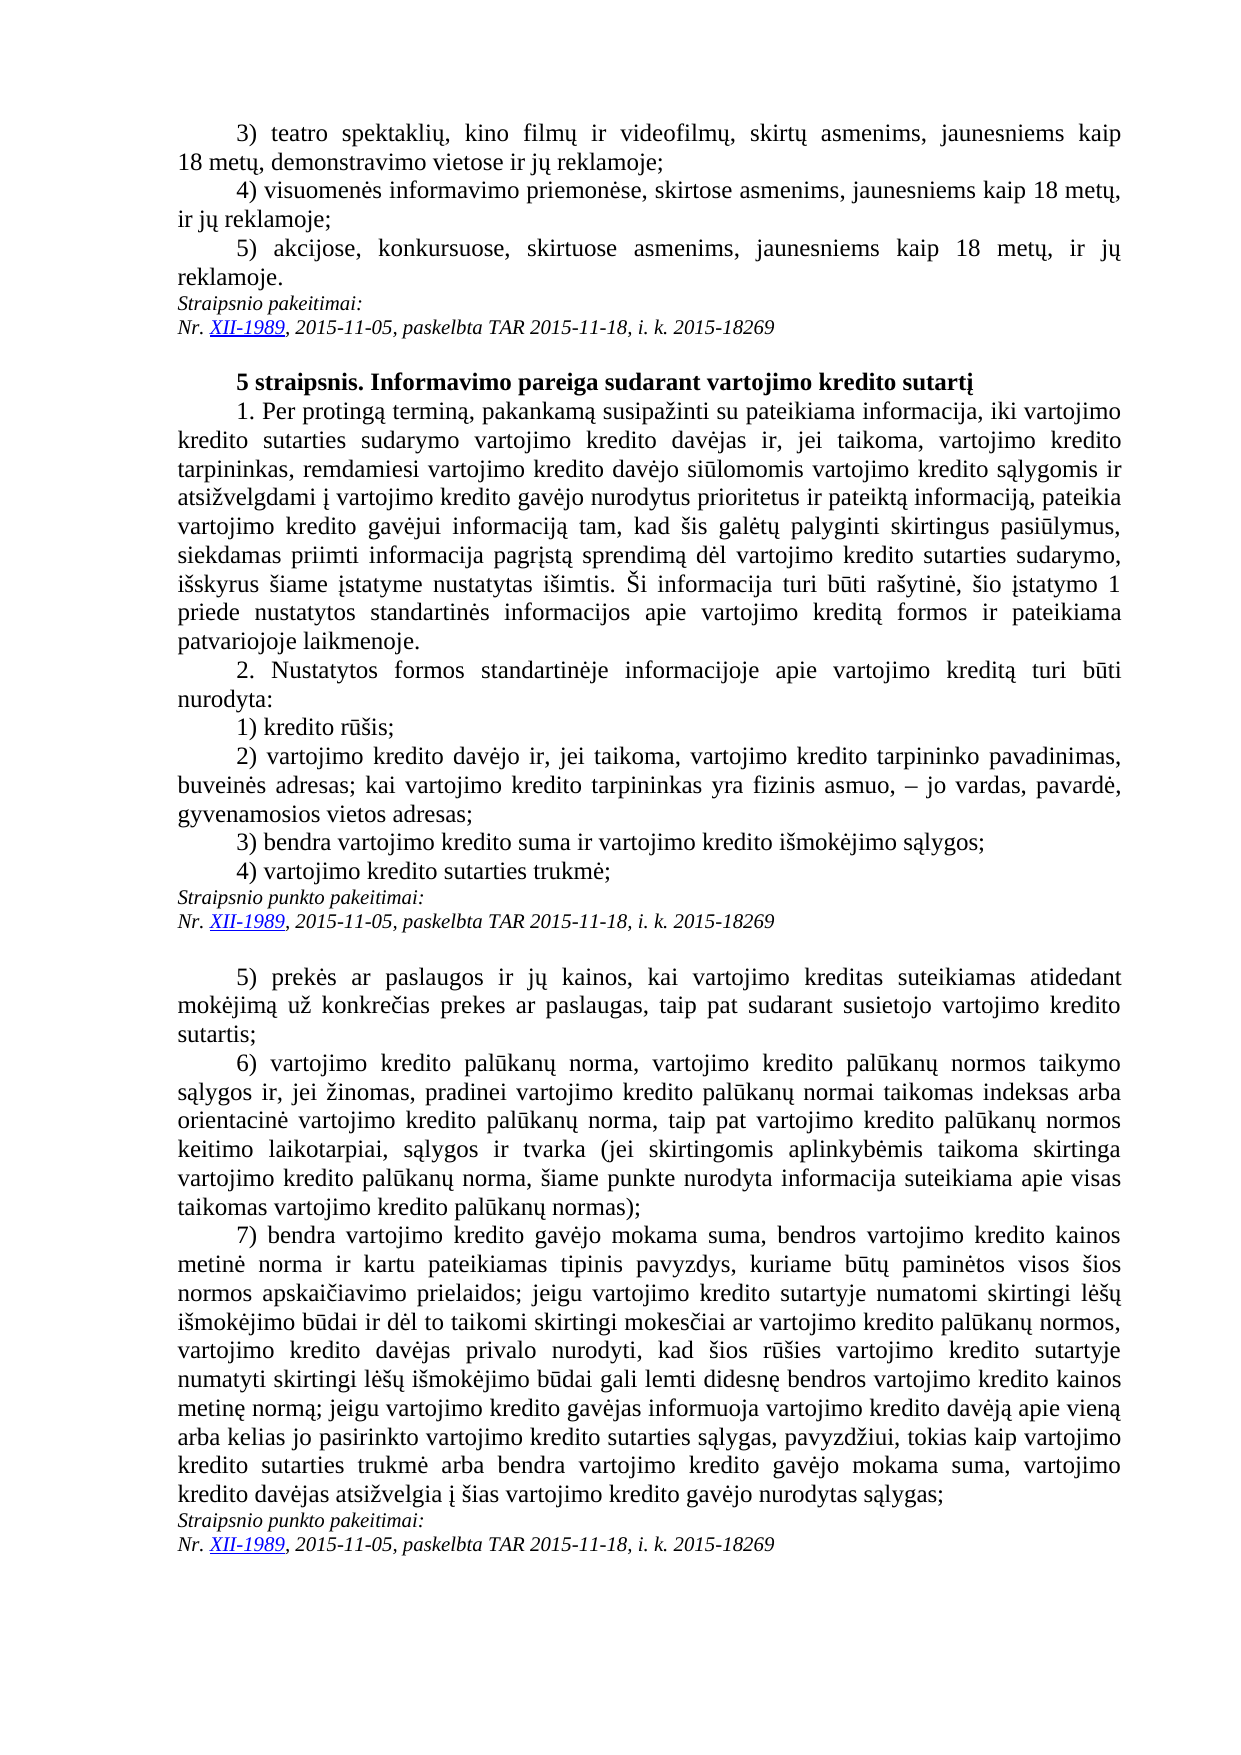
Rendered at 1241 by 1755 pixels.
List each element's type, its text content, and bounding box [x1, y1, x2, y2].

text 1) kredito rūšis; [177, 712, 1122, 741]
text 3) teatro spektaklių, kino filmų ir videofilmų, skirtų asmenims, jaunesniems kaip 18 metų, demonstravimo vietose ir jų reklamoje; [177, 118, 1122, 176]
text 3) bendra vartojimo kredito suma ir vartojimo kredito išmokėjimo sąlygos; [177, 827, 1122, 856]
text Straipsnio punkto pakeitimai: [177, 885, 1122, 909]
text 4) vartojimo kredito sutarties trukmė; [177, 856, 1122, 885]
text 2) vartojimo kredito davėjo ir, jei taikoma, vartojimo kredito tarpininko pavadinimas, buveinės adresas; kai vartojimo kredito tarpininkas yra fizinis asmuo, – jo vardas, pavardė, gyvenamosios vietos adresas; [177, 741, 1122, 827]
text 5) akcijose, konkursuose, skirtuose asmenims, jaunesniems kaip 18 metų, ir jų reklamoje. [177, 233, 1122, 291]
text 5 straipsnis. Informavimo pareiga sudarant vartojimo kredito sutartį [236, 367, 1122, 396]
text 7) bendra vartojimo kredito gavėjo mokama suma, bendros vartojimo kredito kainos metinė norma ir kartu pateikiamas tipinis pavyzdys, kuriame būtų paminėtos visos šios normos apskaičiavimo prielaidos; jeigu vartojimo kredito sutartyje numatomi skirtingi lėšų išmokėjimo būdai ir dėl to taikomi skirtingi mokesčiai ar vartojimo kredito palūkanų normos, vartojimo kredito davėjas privalo nurodyti, kad šios rūšies vartojimo kredito sutartyje numatyti skirtingi lėšų išmokėjimo būdai gali lemti didesnę bendros vartojimo kredito kainos metinę normą; jeigu vartojimo kredito gavėjas informuoja vartojimo kredito davėją apie vieną arba kelias jo pasirinkto vartojimo kredito sutarties sąlygas, pavyzdžiui, tokias kaip vartojimo kredito sutarties trukmė arba bendra vartojimo kredito gavėjo mokama suma, vartojimo kredito davėjas atsižvelgia į šias vartojimo kredito gavėjo nurodytas sąlygas; [177, 1221, 1122, 1508]
text 5) prekės ar paslaugos ir jų kainos, kai vartojimo kreditas suteikiamas atidedant mokėjimą už konkrečias prekes ar paslaugas, taip pat sudarant susietojo vartojimo kredito sutartis; [177, 962, 1122, 1048]
text 6) vartojimo kredito palūkanų norma, vartojimo kredito palūkanų normos taikymo sąlygos ir, jei žinomas, pradinei vartojimo kredito palūkanų normai taikomas indeksas arba orientacinė vartojimo kredito palūkanų norma, taip pat vartojimo kredito palūkanų normos keitimo laikotarpiai, sąlygos ir tvarka (jei skirtingomis aplinkybėmis taikoma skirtinga vartojimo kredito palūkanų norma, šiame punkte nurodyta informacija suteikiama apie visas taikomas vartojimo kredito palūkanų normas); [177, 1048, 1122, 1221]
text Nr. XII-1989, 2015-11-05, paskelbta TAR 2015-11-18, i. k. 2015-18269 [177, 315, 1122, 339]
text Nr. XII-1989, 2015-11-05, paskelbta TAR 2015-11-18, i. k. 2015-18269 [177, 1532, 1122, 1556]
text Nr. XII-1989, 2015-11-05, paskelbta TAR 2015-11-18, i. k. 2015-18269 [177, 909, 1122, 933]
text 2. Nustatytos formos standartinėje informacijoje apie vartojimo kreditą turi būti nurodyta: [177, 655, 1122, 712]
text Straipsnio pakeitimai: [177, 291, 1122, 315]
text 1. Per protingą terminą, pakankamą susipažinti su pateikiama informacija, iki vartojimo kredito sutarties sudarymo vartojimo kredito davėjas ir, jei taikoma, vartojimo kredito tarpininkas, remdamiesi vartojimo kredito davėjo siūlomomis vartojimo kredito sąlygomis ir atsižvelgdami į vartojimo kredito gavėjo nurodytus prioritetus ir pateiktą informaciją, pateikia vartojimo kredito gavėjui informaciją tam, kad šis galėtų palyginti skirtingus pasiūlymus, siekdamas priimti informacija pagrįstą sprendimą dėl vartojimo kredito sutarties sudarymo, išskyrus šiame įstatyme nustatytas išimtis. Ši informacija turi būti rašytinė, šio įstatymo 1 priede nustatytos standartinės informacijos apie vartojimo kreditą formos ir pateikiama patvariojoje laikmenoje. [177, 396, 1122, 655]
text Straipsnio punkto pakeitimai: [177, 1508, 1122, 1532]
text 4) visuomenės informavimo priemonėse, skirtose asmenims, jaunesniems kaip 18 metų, ir jų reklamoje; [177, 176, 1122, 233]
